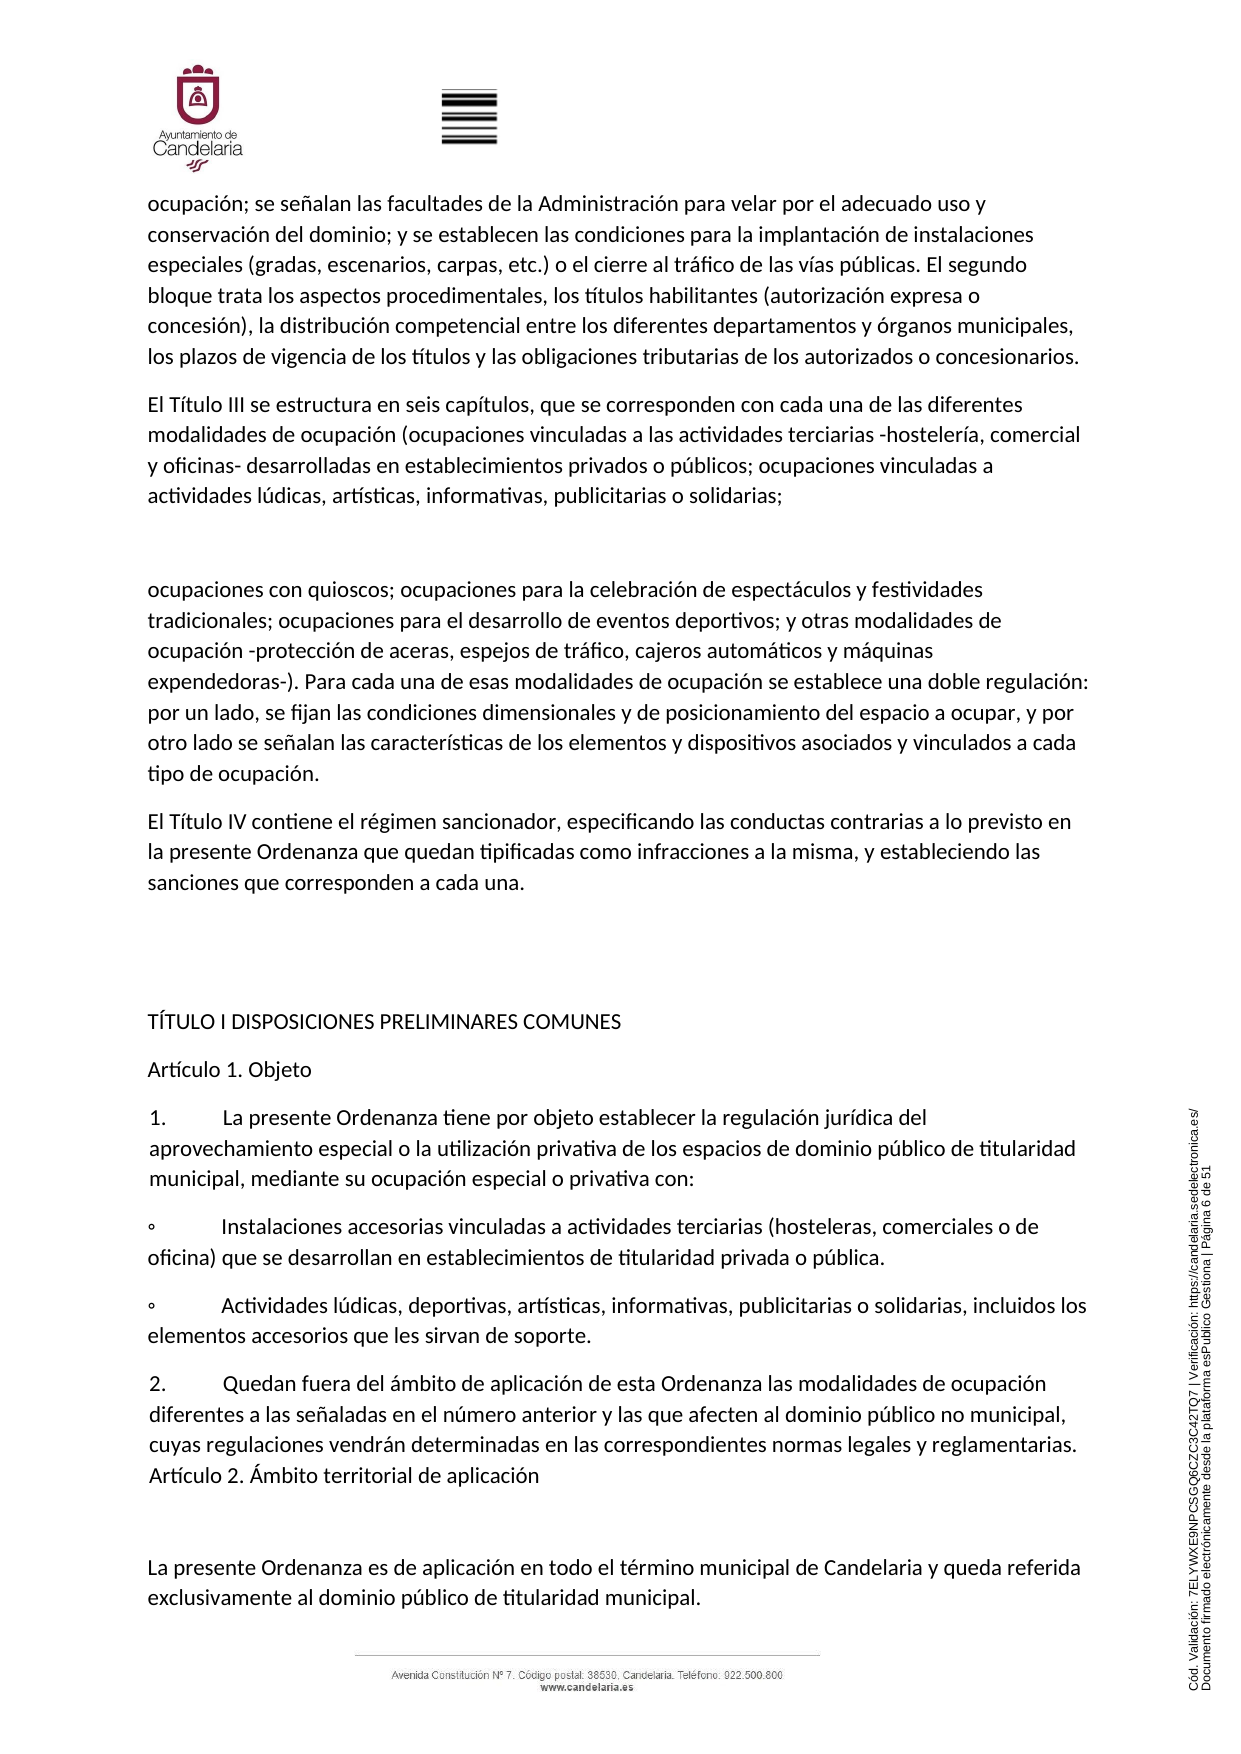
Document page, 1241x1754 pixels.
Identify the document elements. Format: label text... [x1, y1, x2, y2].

list Quedan fuera del ámbito de aplicación de esta Ordenanza las modalidades de ocupación diferentes a las señaladas en el número anterior y las que afecten al dominio público no municipal, cuyas regulaciones vendrán determinadas en las correspondientes normas legales y reglamentarias. Artículo 2. Ámbito territorial de aplicación [149, 1369, 1091, 1489]
text ocupaciones con quioscos; ocupaciones para la celebración de espectáculos y festividades tradicionales; ocupaciones para el desarrollo de eventos deportivos; y otras modalidades de ocupación -protección de aceras, espejos de tráfico, cajeros automáticos y máquinas expendedoras-). Para cada una de esas modalidades de ocupación se establece una doble regulación: por un lado, se fijan las condiciones dimensionales y de posicionamiento del espacio a ocupar, y por otro lado se señalan las características de los elementos y dispositivos asociados y vinculados a cada tipo de ocupación. [147, 576, 1091, 787]
list La presente Ordenanza tiene por objeto establecer la regulación jurídica del aprovechamiento especial o la utilización privativa de los espacios de dominio público de titularidad municipal, mediante su ocupación especial o privativa con: [149, 1103, 1091, 1192]
text La presente Ordenanza es de aplicación en todo el término municipal de Candelaria y queda referida exclusivamente al dominio público de titularidad municipal. [147, 1553, 1091, 1611]
text El Título IV contiene el régimen sancionador, especificando las conductas contrarias a lo previsto en la presente Ordenanza que quedan tipificadas como infracciones a la misma, y estableciendo las sanciones que corresponden a cada una. [147, 807, 1091, 896]
text ◦ Actividades lúdicas, deportivas, artísticas, informativas, publicitarias o solidarias, incluidos los elementos accesorios que les sirvan de soporte. [147, 1291, 1091, 1349]
text Artículo 1. Objeto [147, 1055, 1091, 1083]
text ◦ Instalaciones accesorias vinculadas a actividades terciarias (hosteleras, comerciales o de oficina) que se desarrollan en establecimientos de titularidad privada o pública. [147, 1212, 1091, 1271]
text ocupación; se señalan las facultades de la Administración para velar por el adecuado uso y conservación del dominio; y se establecen las condiciones para la implantación de instalaciones especiales (gradas, escenarios, carpas, etc.) o el cierre al tráfico de las vías públicas. El segundo bloque trata los aspectos procedimentales, los títulos habilitantes (autorización expresa o concesión), la distribución competencial entre los diferentes departamentos y órganos municipales, los plazos de vigencia de los títulos y las obligaciones tributarias de los autorizados o concesionarios. [147, 189, 1091, 370]
text TÍTULO I DISPOSICIONES PRELIMINARES COMUNES [147, 1007, 1091, 1035]
text El Título III se estructura en seis capítulos, que se corresponden con cada una de las diferentes modalidades de ocupación (ocupaciones vinculadas a las actividades terciarias -hostelería, comercial y oficinas- desarrolladas en establecimientos privados o públicos; ocupaciones vinculadas a actividades lúdicas, artísticas, informativas, publicitarias o solidarias; [147, 390, 1091, 509]
